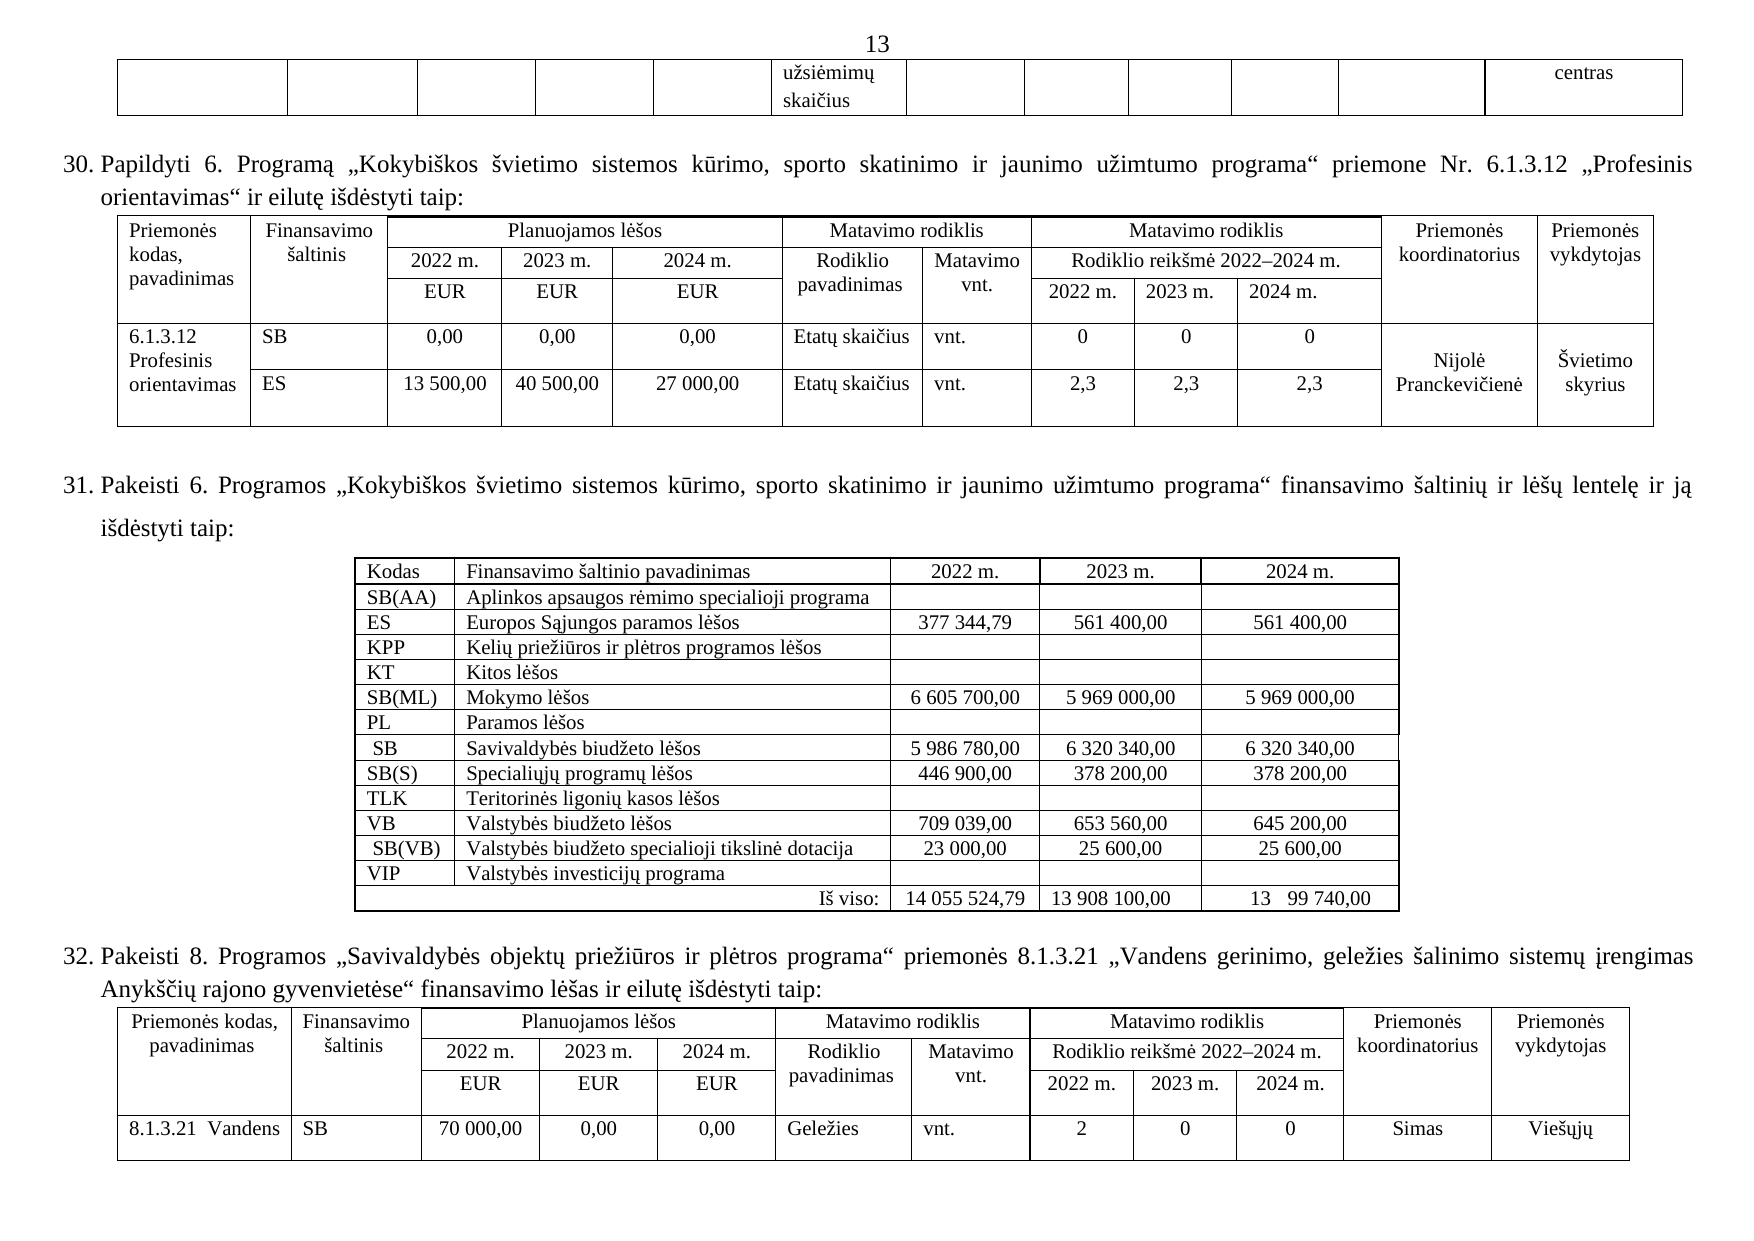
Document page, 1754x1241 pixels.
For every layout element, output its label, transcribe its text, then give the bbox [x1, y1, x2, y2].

table_cell VIP [356, 861, 454, 885]
table_cell Matavimo vnt. [912, 1039, 1029, 1115]
table_cell 2022 m. [422, 1039, 539, 1069]
table_cell [891, 710, 1039, 734]
table_cell 2,3 [1135, 370, 1237, 426]
table_cell [1040, 710, 1201, 734]
table_header 2024 m. [1202, 559, 1398, 583]
table_cell Mokymo lėšos [455, 685, 890, 709]
table_cell Europos Sąjungos paramos lėšos [455, 610, 890, 634]
table_cell Valstybės biudžeto lėšos [455, 811, 890, 835]
table_cell 2,3 [1032, 370, 1134, 426]
table_header Priemonės vykdytojas [1492, 1008, 1629, 1115]
table_header Matavimo rodiklis [1031, 1009, 1343, 1038]
table_cell 0,00 [388, 324, 501, 369]
table_cell [1040, 660, 1201, 684]
table_cell Aplinkos apsaugos rėmimo specialioji programa [455, 585, 890, 609]
table_cell 2023 m. [1135, 279, 1237, 323]
table_cell 2,3 [1238, 370, 1381, 426]
table_cell 2024 m. [658, 1039, 775, 1069]
table_cell 653 560,00 [1040, 811, 1201, 835]
table_cell SB [292, 1116, 421, 1159]
table_cell [1202, 660, 1398, 684]
table_cell 13 908 100,00 [1040, 886, 1201, 910]
table_header Kodas [356, 559, 454, 583]
table_cell ES [251, 370, 387, 426]
table_cell [1339, 60, 1484, 115]
table_cell vnt. [923, 324, 1031, 369]
table_cell Rodiklio pavadinimas [776, 1039, 911, 1115]
table_cell vnt. [912, 1116, 1029, 1159]
table_cell EUR [422, 1071, 539, 1115]
table_cell [1040, 861, 1201, 885]
table_cell TLK [356, 786, 454, 810]
text 32. Pakeisti 8. Programos „Savivaldybės objektų priežiūros ir plėtros programa“ priemonės 8.1.3.21 „Vandens gerinimo, geležies šalinimo sistemų įrengimas Anykščių rajono gyvenvietėse“ finansavimo lėšas ir eilutę išdėstyti taip: [63, 941, 1695, 1003]
table_cell Nijolė Pranckevičienė [1382, 324, 1537, 426]
table_cell Valstybės investicijų programa [455, 861, 890, 885]
table_cell 2022 m. [1031, 1071, 1133, 1115]
table_cell 378 200,00 [1202, 761, 1398, 784]
table_cell SB(S) [356, 761, 454, 784]
table_cell EUR [658, 1071, 775, 1115]
table_cell Paramos lėšos [455, 710, 890, 734]
table_cell EUR [502, 279, 612, 323]
table_cell 2023 m. [540, 1039, 657, 1069]
table_cell 0 [1135, 324, 1237, 369]
table_cell SB(AA) [356, 585, 454, 609]
table_cell KT [356, 660, 454, 684]
table_cell [891, 861, 1039, 885]
table_cell SB(VB) [356, 836, 454, 860]
table_cell 2022 m. [388, 248, 501, 278]
table_cell [1202, 635, 1398, 659]
table_cell 2023 m. [502, 248, 612, 278]
table_cell 378 200,00 [1040, 761, 1201, 784]
table_cell Etatų skaičius [783, 370, 922, 426]
table_cell SB [251, 324, 387, 369]
table_cell [891, 786, 1039, 810]
table_cell 0,00 [502, 324, 612, 369]
table_cell 8.1.3.21 Vandens [118, 1116, 291, 1159]
table_cell 0 [1134, 1116, 1236, 1159]
table_cell [654, 60, 771, 115]
text 31. Pakeisti 6. Programos „Kokybiškos švietimo sistemos kūrimo, sporto skatinimo ir jaunimo užimtumo programa“ finansavimo šaltinių ir lėšų lentelę ir ją išdėstyti taip: [63, 470, 1695, 542]
table_cell [907, 60, 1024, 115]
table_cell 25 600,00 [1202, 836, 1398, 860]
table_cell 446 900,00 [891, 761, 1039, 784]
table_cell [1202, 861, 1398, 885]
table_cell [891, 660, 1039, 684]
table_cell [1202, 786, 1398, 810]
table_cell centras [1486, 60, 1682, 115]
table_cell 0 [1237, 1116, 1343, 1159]
table_cell 5 986 780,00 [891, 735, 1039, 759]
table_cell Iš viso: [356, 886, 890, 910]
table_cell 0 [1238, 324, 1381, 369]
table_cell 25 600,00 [1040, 836, 1201, 860]
table_cell 2 [1031, 1116, 1133, 1159]
table_cell PL [356, 710, 454, 734]
table_cell 2024 m. [613, 248, 782, 278]
table_cell Rodiklio reikšmė 2022–2024 m. [1032, 248, 1381, 278]
table_cell Kitos lėšos [455, 660, 890, 684]
table_cell Teritorinės ligonių kasos lėšos [455, 786, 890, 810]
table_cell [536, 60, 653, 115]
table_cell VB [356, 811, 454, 835]
table_cell [1040, 635, 1201, 659]
table_cell 23 000,00 [891, 836, 1039, 860]
table_cell 2024 m. [1237, 1071, 1343, 1115]
table_header Priemonės kodas, pavadinimas [118, 216, 250, 323]
table_header Finansavimo šaltinis [251, 216, 387, 323]
text 30. Papildyti 6. Programą „Kokybiškos švietimo sistemos kūrimo, sporto skatinimo ir jaunimo užimtumo programa“ priemone Nr. 6.1.3.12 „Profesinis orientavimas“ ir eilutę išdėstyti taip: [63, 149, 1695, 211]
table_header Priemonės koordinatorius [1344, 1008, 1491, 1115]
table_cell 70 000,00 [422, 1116, 539, 1159]
table_header Matavimo rodiklis [1032, 218, 1381, 247]
table_cell Etatų skaičius [783, 324, 922, 369]
table_cell KPP [356, 635, 454, 659]
table_cell 377 344,79 [891, 610, 1039, 634]
table_header Matavimo rodiklis [776, 1009, 1029, 1038]
table_cell [1232, 60, 1338, 115]
table_cell 6 320 340,00 [1202, 735, 1398, 759]
table_cell Viešųjų [1492, 1116, 1629, 1159]
table_cell [118, 60, 287, 115]
table_cell 14 055 524,79 [891, 886, 1039, 910]
table_cell Rodiklio pavadinimas [783, 248, 922, 323]
table_header Finansavimo šaltinio pavadinimas [455, 559, 890, 583]
table_cell vnt. [923, 370, 1031, 426]
table_cell Matavimo vnt. [923, 248, 1031, 323]
table_header Priemonės vykdytojas [1538, 216, 1653, 323]
table_header Planuojamos lėšos [388, 218, 782, 247]
table_cell 2023 m. [1134, 1071, 1236, 1115]
table_header Planuojamos lėšos [422, 1009, 775, 1038]
table_header Finansavimo šaltinis [292, 1008, 421, 1115]
table_cell [1129, 60, 1231, 115]
table_cell užsiėmimų skaičius [772, 60, 906, 115]
table_cell 13 99 740,00 [1202, 886, 1398, 910]
table_cell Savivaldybės biudžeto lėšos [455, 735, 890, 759]
table_header 2022 m. [891, 559, 1039, 583]
table_cell 645 200,00 [1202, 811, 1398, 835]
table_cell 6.1.3.12 Profesinis orientavimas [118, 324, 250, 426]
table_cell Valstybės biudžeto specialioji tikslinė dotacija [455, 836, 890, 860]
table_cell Švietimo skyrius [1538, 324, 1653, 426]
table_cell 561 400,00 [1202, 610, 1398, 634]
table_cell 5 969 000,00 [1040, 685, 1201, 709]
table_cell Simas [1344, 1116, 1491, 1159]
table_cell [1202, 585, 1398, 609]
table_cell [1025, 60, 1128, 115]
table_cell [1202, 710, 1398, 734]
table_cell EUR [388, 279, 501, 323]
table_cell Geležies [776, 1116, 911, 1159]
table_cell EUR [540, 1071, 657, 1115]
table_cell [418, 60, 535, 115]
table_cell 40 500,00 [502, 370, 612, 426]
table_cell 0,00 [613, 324, 782, 369]
table_cell ES [356, 610, 454, 634]
table_cell 709 039,00 [891, 811, 1039, 835]
table_cell Kelių priežiūros ir plėtros programos lėšos [455, 635, 890, 659]
table_cell SB [356, 735, 454, 759]
table_cell 2022 m. [1032, 279, 1134, 323]
table_header Priemonės kodas, pavadinimas [118, 1008, 291, 1115]
table_cell 0,00 [658, 1116, 775, 1159]
table_cell [1040, 585, 1201, 609]
table_cell 561 400,00 [1040, 610, 1201, 634]
table_cell 6 320 340,00 [1040, 735, 1201, 759]
table_cell Specialiųjų programų lėšos [455, 761, 890, 784]
table_cell 2024 m. [1238, 279, 1381, 323]
table_cell [891, 635, 1039, 659]
table_cell 5 969 000,00 [1202, 685, 1398, 709]
table_cell [1040, 786, 1201, 810]
table_cell Rodiklio reikšmė 2022–2024 m. [1031, 1039, 1343, 1069]
table_cell 13 500,00 [388, 370, 501, 426]
table_cell EUR [613, 279, 782, 323]
table_cell SB(ML) [356, 685, 454, 709]
table_cell 27 000,00 [613, 370, 782, 426]
table_cell [891, 585, 1039, 609]
table_cell 0 [1032, 324, 1134, 369]
table_header Matavimo rodiklis [783, 218, 1031, 247]
table_header Priemonės koordinatorius [1382, 216, 1537, 323]
table_header 2023 m. [1041, 559, 1200, 583]
table_cell 6 605 700,00 [891, 685, 1039, 709]
table_cell [288, 60, 417, 115]
table_cell 0,00 [540, 1116, 657, 1159]
